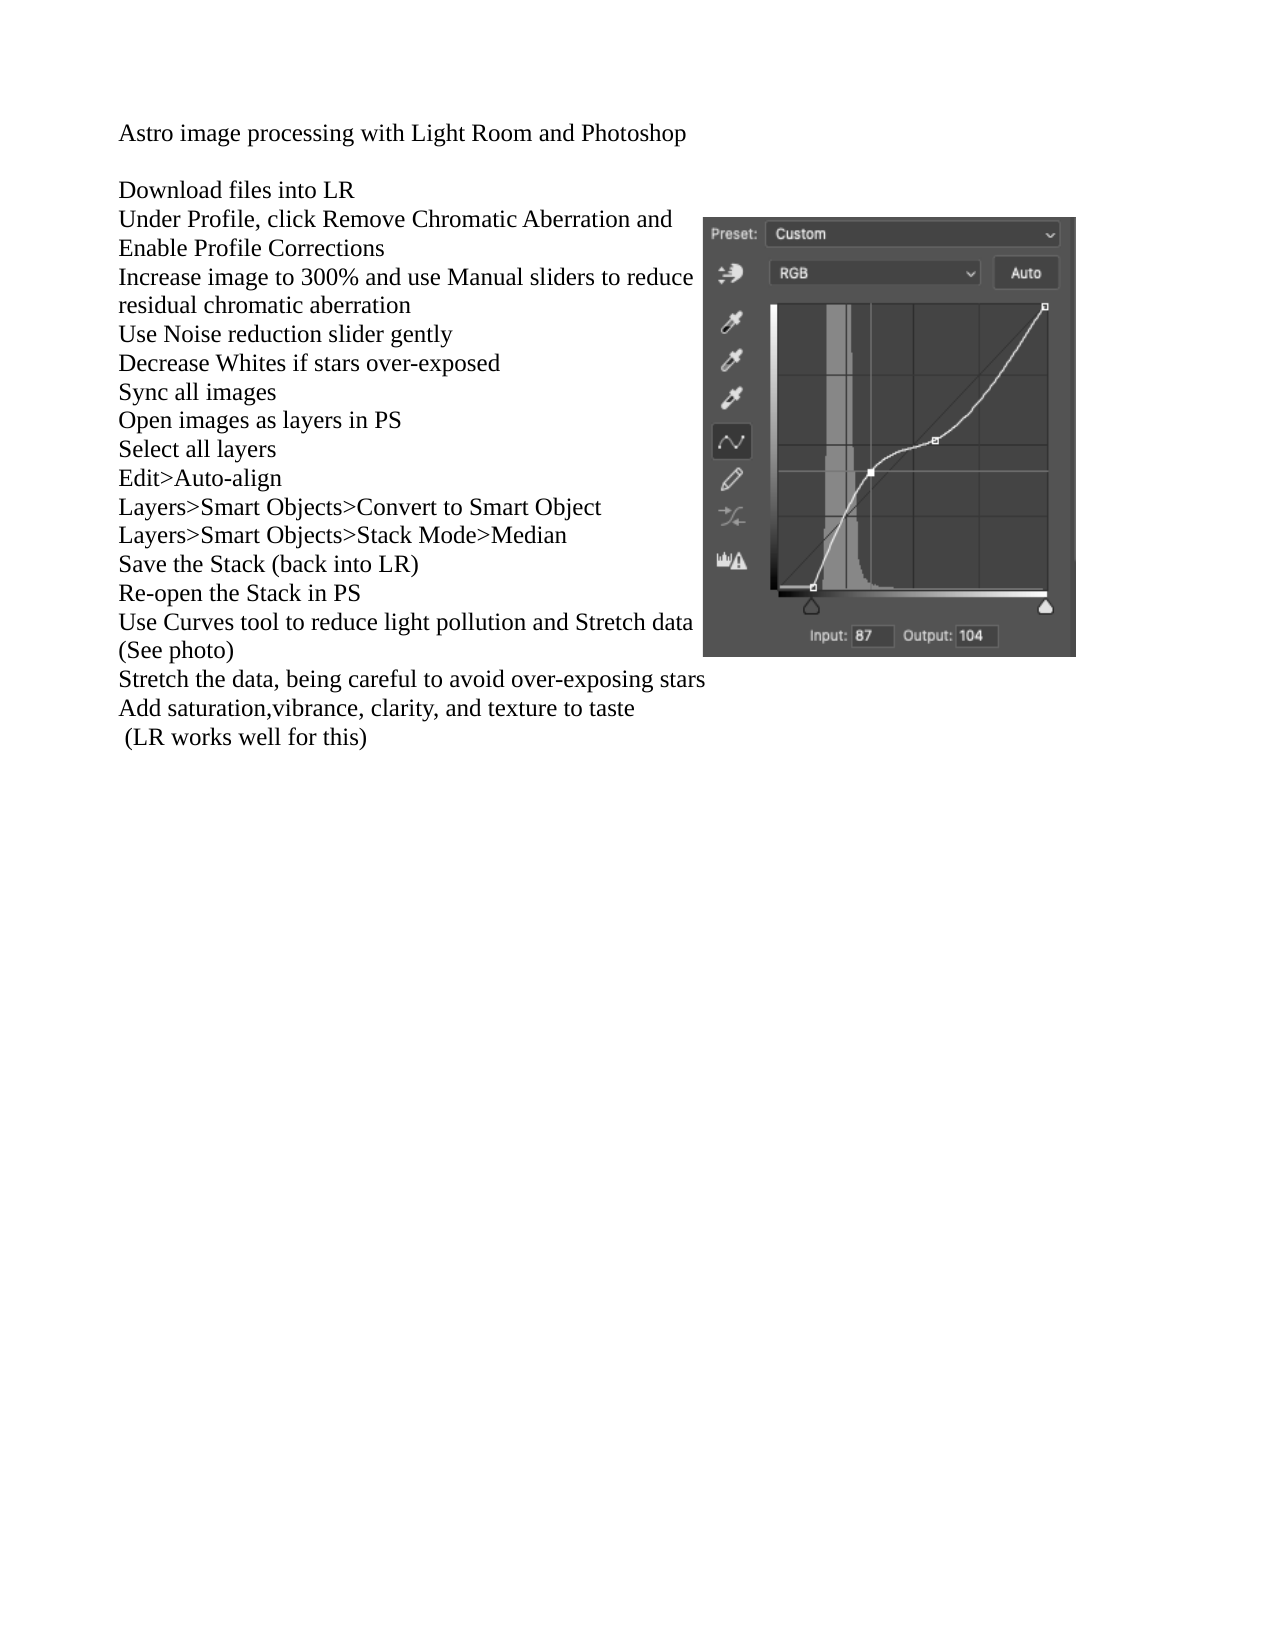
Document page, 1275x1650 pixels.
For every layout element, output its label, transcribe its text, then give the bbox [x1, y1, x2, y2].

text Re-open the Stack in PS [118, 578, 702, 607]
text [1076, 406, 1157, 434]
text [1076, 521, 1157, 549]
text [1076, 434, 1157, 463]
text (LR works well for this) [118, 722, 1157, 751]
text Select all layers [118, 434, 702, 463]
text Increase image to 300% and use Manual sliders to reduce residual chromatic aberration [118, 262, 702, 319]
text Layers>Smart Objects>Stack Mode>Median [118, 521, 702, 549]
text Decrease Whites if stars over-exposed [118, 348, 702, 377]
text [1076, 463, 1157, 492]
text Use Noise reduction slider gently [118, 319, 702, 348]
text [1076, 348, 1157, 377]
text Astro image processing with Light Room and Photoshop [118, 118, 1157, 147]
text Save the Stack (back into LR) [118, 549, 702, 578]
text [1076, 377, 1157, 406]
text [1076, 578, 1157, 607]
text Layers>Smart Objects>Convert to Smart Object [118, 492, 702, 521]
text Use Curves tool to reduce light pollution and Stretch data (See photo) [118, 607, 1157, 664]
text Stretch the data, being careful to avoid over-exposing stars [118, 664, 1157, 693]
text Download files into LR [118, 176, 1157, 204]
text [1076, 262, 1157, 319]
text [1076, 492, 1157, 521]
text Under Profile, click Remove Chromatic Aberration and Enable Profile Corrections [118, 204, 1157, 262]
text Add saturation,vibrance, clarity, and texture to taste [118, 693, 1157, 722]
text Open images as layers in PS [118, 406, 702, 434]
text Edit>Auto-align [118, 463, 702, 492]
picture [702, 217, 1076, 657]
text [1076, 549, 1157, 578]
text Sync all images [118, 377, 702, 406]
text [1076, 319, 1157, 348]
